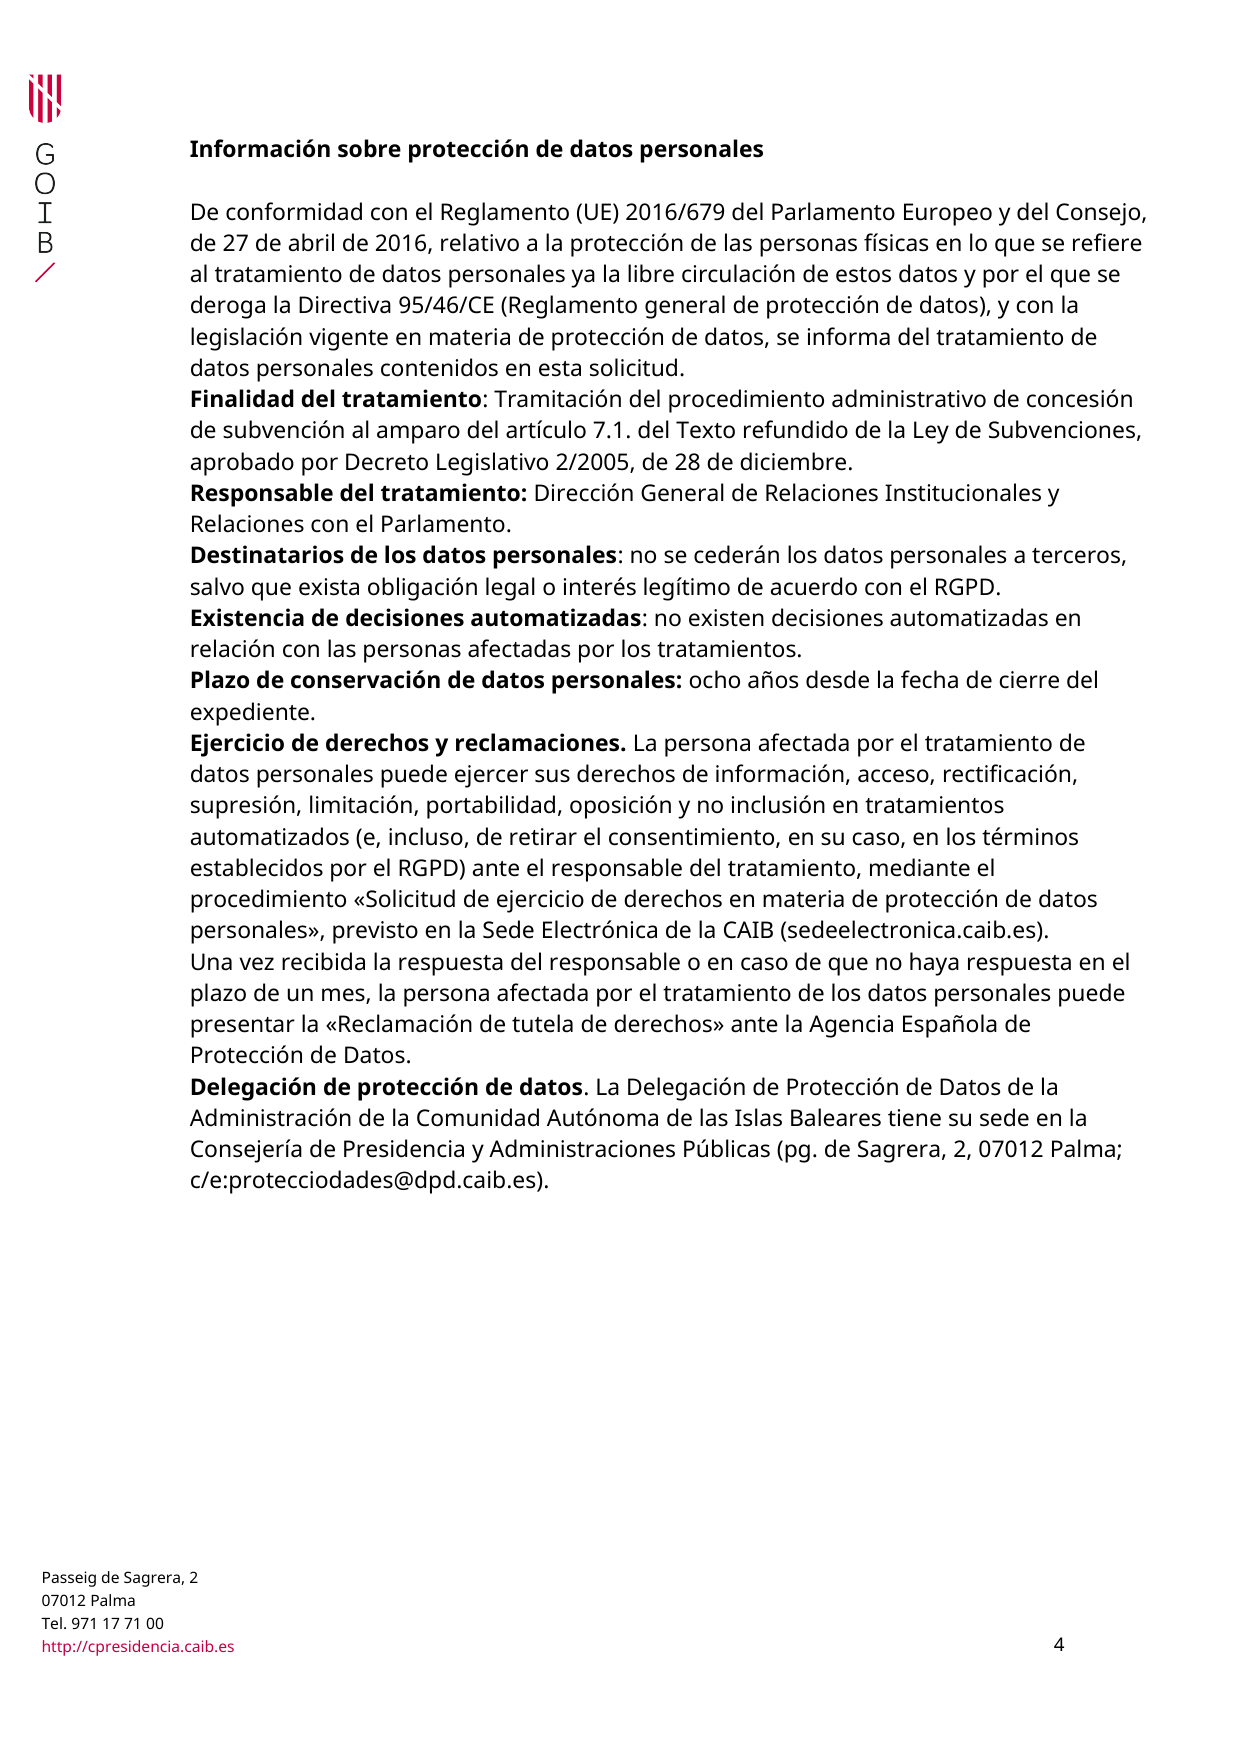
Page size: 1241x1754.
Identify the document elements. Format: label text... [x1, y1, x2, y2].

text De conformidad con el Reglamento (UE) 2016/679 del Parlamento Europeo y del Consejo, de 27 de abril de 2016, relativo a la protección de las personas físicas en lo que se refiere al tratamiento de datos personales ya la libre circulación de estos datos y por el que se deroga la Directiva 95/46/CE (Reglamento general de protección de datos), y con la legislación vigente en materia de protección de datos, se informa del tratamiento de datos personales contenidos en esta solicitud. [189, 195, 1151, 383]
text Existencia de decisiones automatizadas: no existen decisiones automatizadas en relación con las personas afectadas por los tratamientos. [189, 602, 1151, 664]
text Información sobre protección de datos personales [189, 133, 1151, 164]
text Destinatarios de los datos personales: no se cederán los datos personales a terceros, salvo que exista obligación legal o interés legítimo de acuerdo con el RGPD. [189, 539, 1151, 602]
text Finalidad del tratamiento: Tramitación del procedimiento administrativo de concesión de subvención al amparo del artículo 7.1. del Texto refundido de la Ley de Subvenciones, aprobado por Decreto Legislativo 2/2005, de 28 de diciembre. [189, 383, 1151, 477]
text Ejercicio de derechos y reclamaciones. La persona afectada por el tratamiento de datos personales puede ejercer sus derechos de información, acceso, rectificación, supresión, limitación, portabilidad, oposición y no inclusión en tratamientos automatizados (e, incluso, de retirar el consentimiento, en su caso, en los términos establecidos por el RGPD) ante el responsable del tratamiento, mediante el procedimiento «Solicitud de ejercicio de derechos en materia de protección de datos personales», previsto en la Sede Electrónica de la CAIB (sedeelectronica.caib.es). [189, 727, 1151, 945]
text Responsable del tratamiento: Dirección General de Relaciones Institucionales y Relaciones con el Parlamento. [189, 477, 1151, 539]
text Una vez recibida la respuesta del responsable o en caso de que no haya respuesta en el plazo de un mes, la persona afectada por el tratamiento de los datos personales puede presentar la «Reclamación de tutela de derechos» ante la Agencia Española de Protección de Datos. [189, 945, 1151, 1070]
text Delegación de protección de datos. La Delegación de Protección de Datos de la Administración de la Comunidad Autónoma de las Islas Baleares tiene su sede en la Consejería de Presidencia y Administraciones Públicas (pg. de Sagrera, 2, 07012 Palma; c/e:protecciodades@dpd.caib.es). [189, 1070, 1151, 1195]
text Plazo de conservación de datos personales: ocho años desde la fecha de cierre del expediente. [189, 664, 1151, 727]
picture [0, 51, 90, 313]
